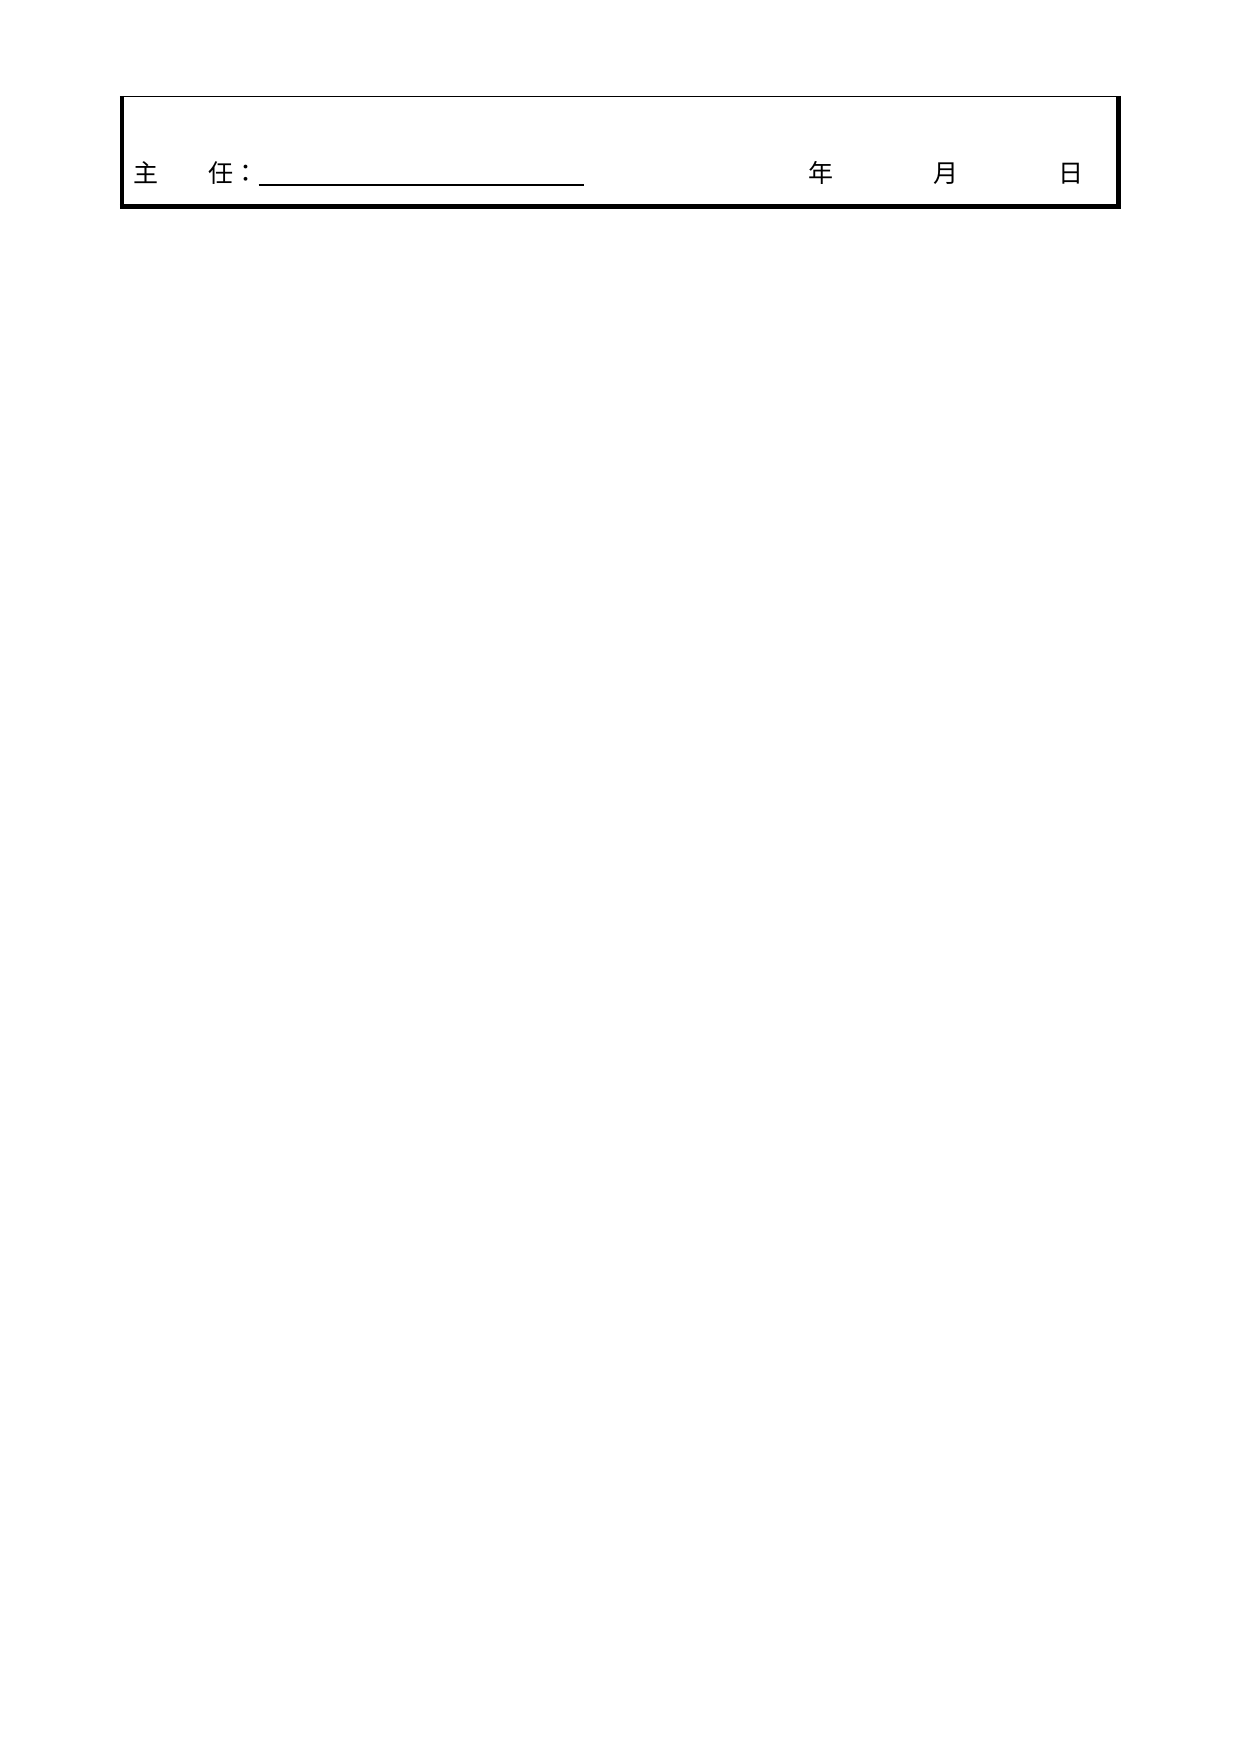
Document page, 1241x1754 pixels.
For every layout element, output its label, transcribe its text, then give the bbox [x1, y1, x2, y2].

table_cell 主 任： 年 月 日 [124, 97, 1116, 204]
